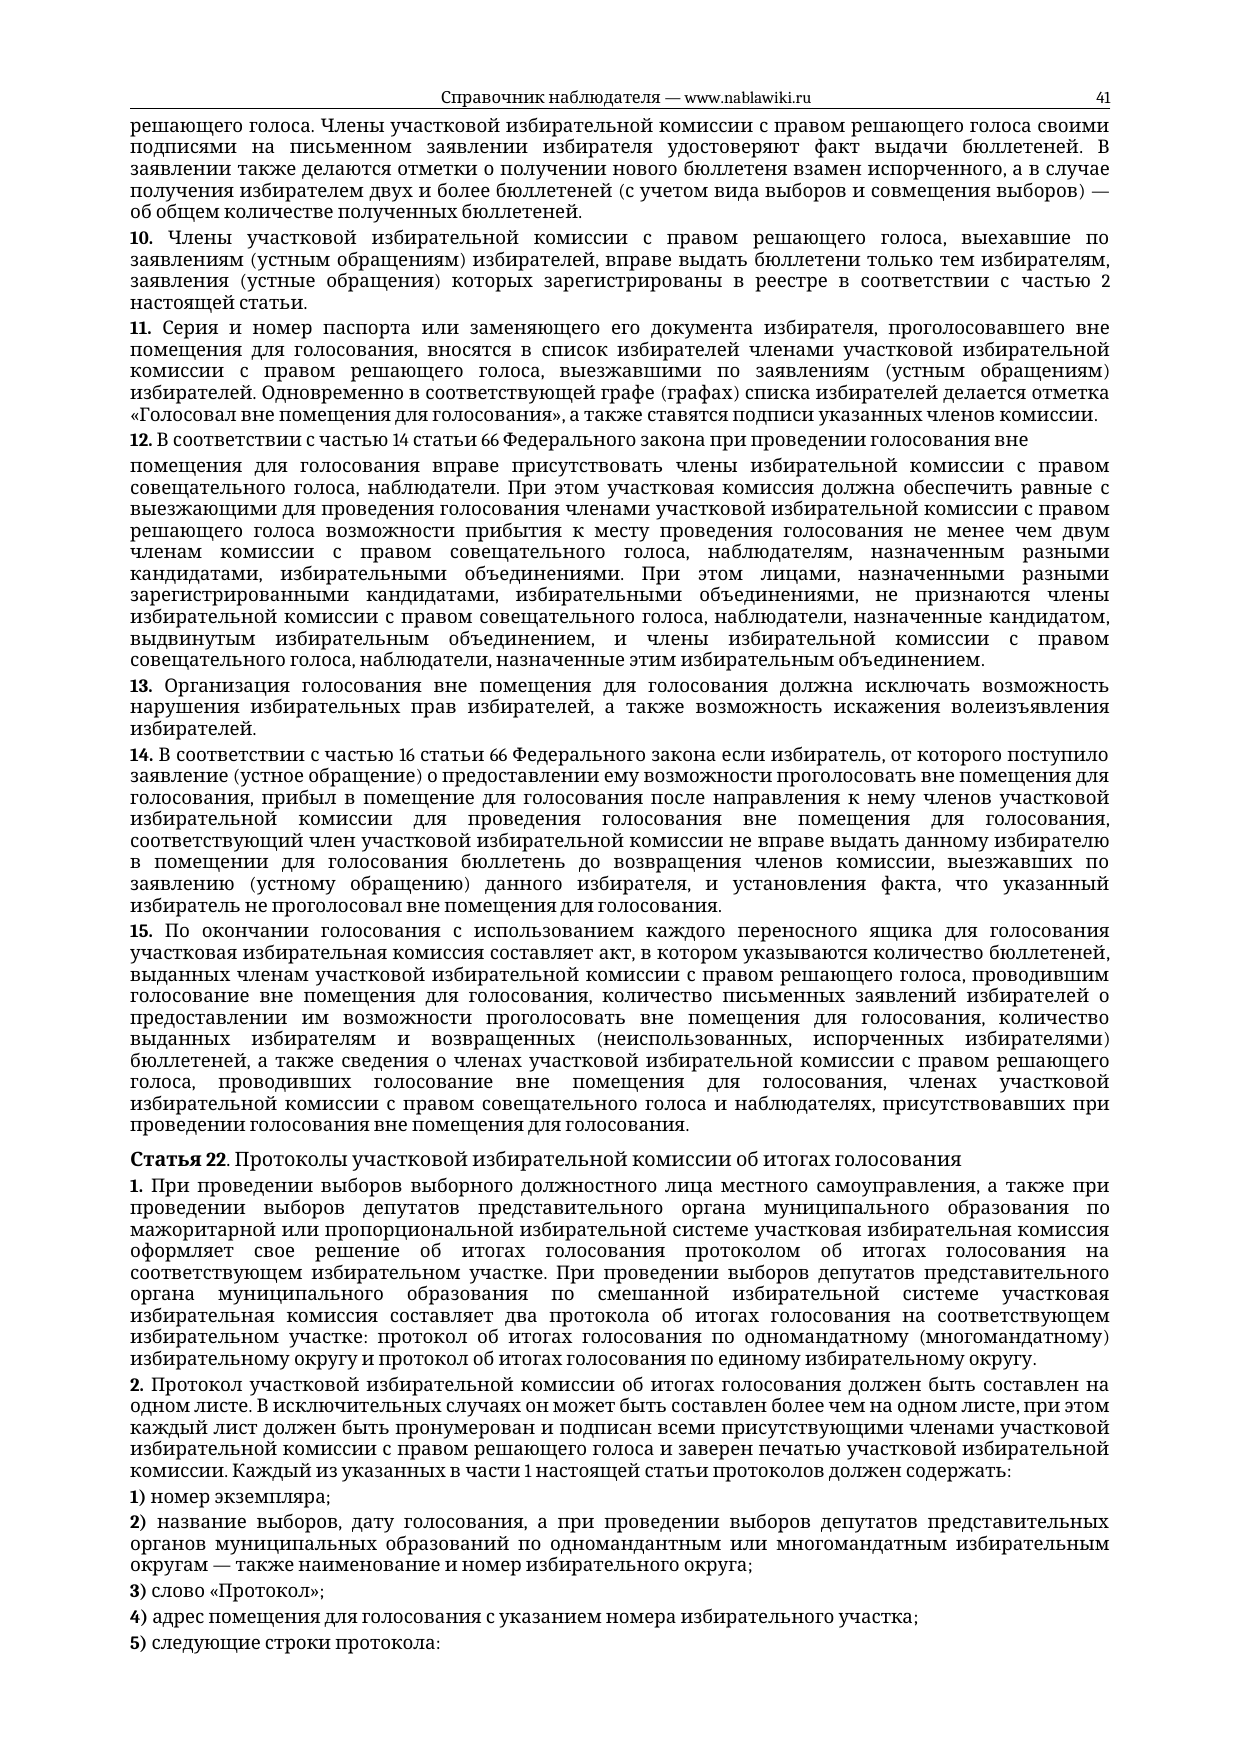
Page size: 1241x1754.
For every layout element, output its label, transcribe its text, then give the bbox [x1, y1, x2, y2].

text 15. По окончании голосования с использованием каждого переносного ящика для голосования участковая избирательная комиссия составляет акт, в котором указываются количество бюллетеней, выданных членам участковой избирательной комиссии с правом решающего голоса, проводившим голосование вне помещения для голосования, количество письменных заявлений избирателей о предоставлении им возможности проголосовать вне помещения для голосования, количество выданных избирателям и возвращенных (неиспользованных, испорченных избирателями) бюллетеней, а также сведения о членах участковой избирательной комиссии с правом решающего голоса, проводивших голосование вне помещения для голосования, членах участковой избирательной комиссии с правом совещательного голоса и наблюдателях, присутствовавших при проведении голосования вне помещения для голосования. [130, 921, 1110, 1137]
text 1) номер экземпляра; [130, 1486, 1110, 1508]
text решающего голоса. Члены участковой избирательной комиссии с правом решающего голоса своими подписями на письменном заявлении избирателя удостоверяют факт выдачи бюллетеней. В заявлении также делаются отметки о получении нового бюллетеня взамен испорченного, а в случае получения избирателем двух и более бюллетеней (с учетом вида выборов и совмещения выборов) — об общем количестве полученных бюллетеней. [130, 116, 1110, 223]
text 14. В соответствии с частью 16 статьи 66 Федерального закона если избиратель, от которого поступило заявление (устное обращение) о предоставлении ему возможности проголосовать вне помещения для голосования, прибыл в помещение для голосования после направления к нему членов участковой избирательной комиссии для проведения голосования вне помещения для голосования, соответствующий член участковой избирательной комиссии не вправе выдать данному избирателю в помещении для голосования бюллетень до возвращения членов комиссии, выезжавших по заявлению (устному обращению) данного избирателя, и установления факта, что указанный избиратель не проголосовал вне помещения для голосования. [130, 744, 1110, 917]
text 4) адрес помещения для голосования с указанием номера избирательного участка; [130, 1606, 1110, 1628]
text 11. Серия и номер паспорта или заменяющего его документа избирателя, проголосовавшего вне помещения для голосования, вносятся в список избирателей членами участковой избирательной комиссии с правом решающего голоса, выезжавшими по заявлениям (устным обращениям) избирателей. Одновременно в соответствующей графе (графах) списка избирателей делается отметка «Голосовал вне помещения для голосования», а также ставятся подписи указанных членов комиссии. [130, 318, 1110, 426]
text 5) следующие строки протокола: [130, 1632, 1110, 1654]
text 13. Организация голосования вне помещения для голосования должна исключать возможность нарушения избирательных прав избирателей, а также возможность искажения волеизъявления избирателей. [130, 675, 1110, 740]
text 3) слово «Протокол»; [130, 1581, 1110, 1602]
text 1. При проведении выборов выборного должностного лица местного самоуправления, а также при проведении выборов депутатов представительного органа муниципального образования по мажоритарной или пропорциональной избирательной системе участковая избирательная комиссия оформляет свое решение об итогах голосования протоколом об итогах голосования на соответствующем избирательном участке. При проведении выборов депутатов представительного органа муниципального образования по смешанной избирательной системе участковая избирательная комиссия составляет два протокола об итогах голосования на соответствующем избирательном участке: протокол об итогах голосования по одномандатному (многомандатному) избирательному округу и протокол об итогах голосования по единому избирательному округу. [130, 1176, 1110, 1370]
text 2. Протокол участковой избирательной комиссии об итогах голосования должен быть составлен на одном листе. В исключительных случаях он может быть составлен более чем на одном листе, при этом каждый лист должен быть пронумерован и подписан всеми присутствующими членами участковой избирательной комиссии с правом решающего голоса и заверен печатью участковой избирательной комиссии. Каждый из указанных в части 1 настоящей статьи протоколов должен содержать: [130, 1374, 1110, 1482]
text 12. В соответствии с частью 14 статьи 66 Федерального закона при проведении голосования вне [130, 430, 1110, 451]
subtitle Статья 22. Протоколы участковой избирательной комиссии об итогах голосования [130, 1149, 1110, 1172]
text помещения для голосования вправе присутствовать члены избирательной комиссии с правом совещательного голоса, наблюдатели. При этом участковая комиссия должна обеспечить равные с выезжающими для проведения голосования членами участковой избирательной комиссии с правом решающего голоса возможности прибытия к месту проведения голосования не менее чем двум членам комиссии с правом совещательного голоса, наблюдателям, назначенным разными кандидатами, избирательными объединениями. При этом лицами, назначенными разными зарегистрированными кандидатами, избирательными объединениями, не признаются члены избирательной комиссии с правом совещательного голоса, наблюдатели, назначенные кандидатом, выдвинутым избирательным объединением, и члены избирательной комиссии с правом совещательного голоса, наблюдатели, назначенные этим избирательным объединением. [130, 456, 1110, 671]
text 2) название выборов, дату голосования, а при проведении выборов депутатов представительных органов муниципальных образований по одномандантным или многомандатным избирательным округам — также наименование и номер избирательного округа; [130, 1512, 1110, 1577]
text 10. Члены участковой избирательной комиссии с правом решающего голоса, выехавшие по заявлениям (устным обращениям) избирателей, вправе выдать бюллетени только тем избирателям, заявления (устные обращения) которых зарегистрированы в реестре в соответствии с частью 2 настоящей статьи. [130, 227, 1110, 314]
